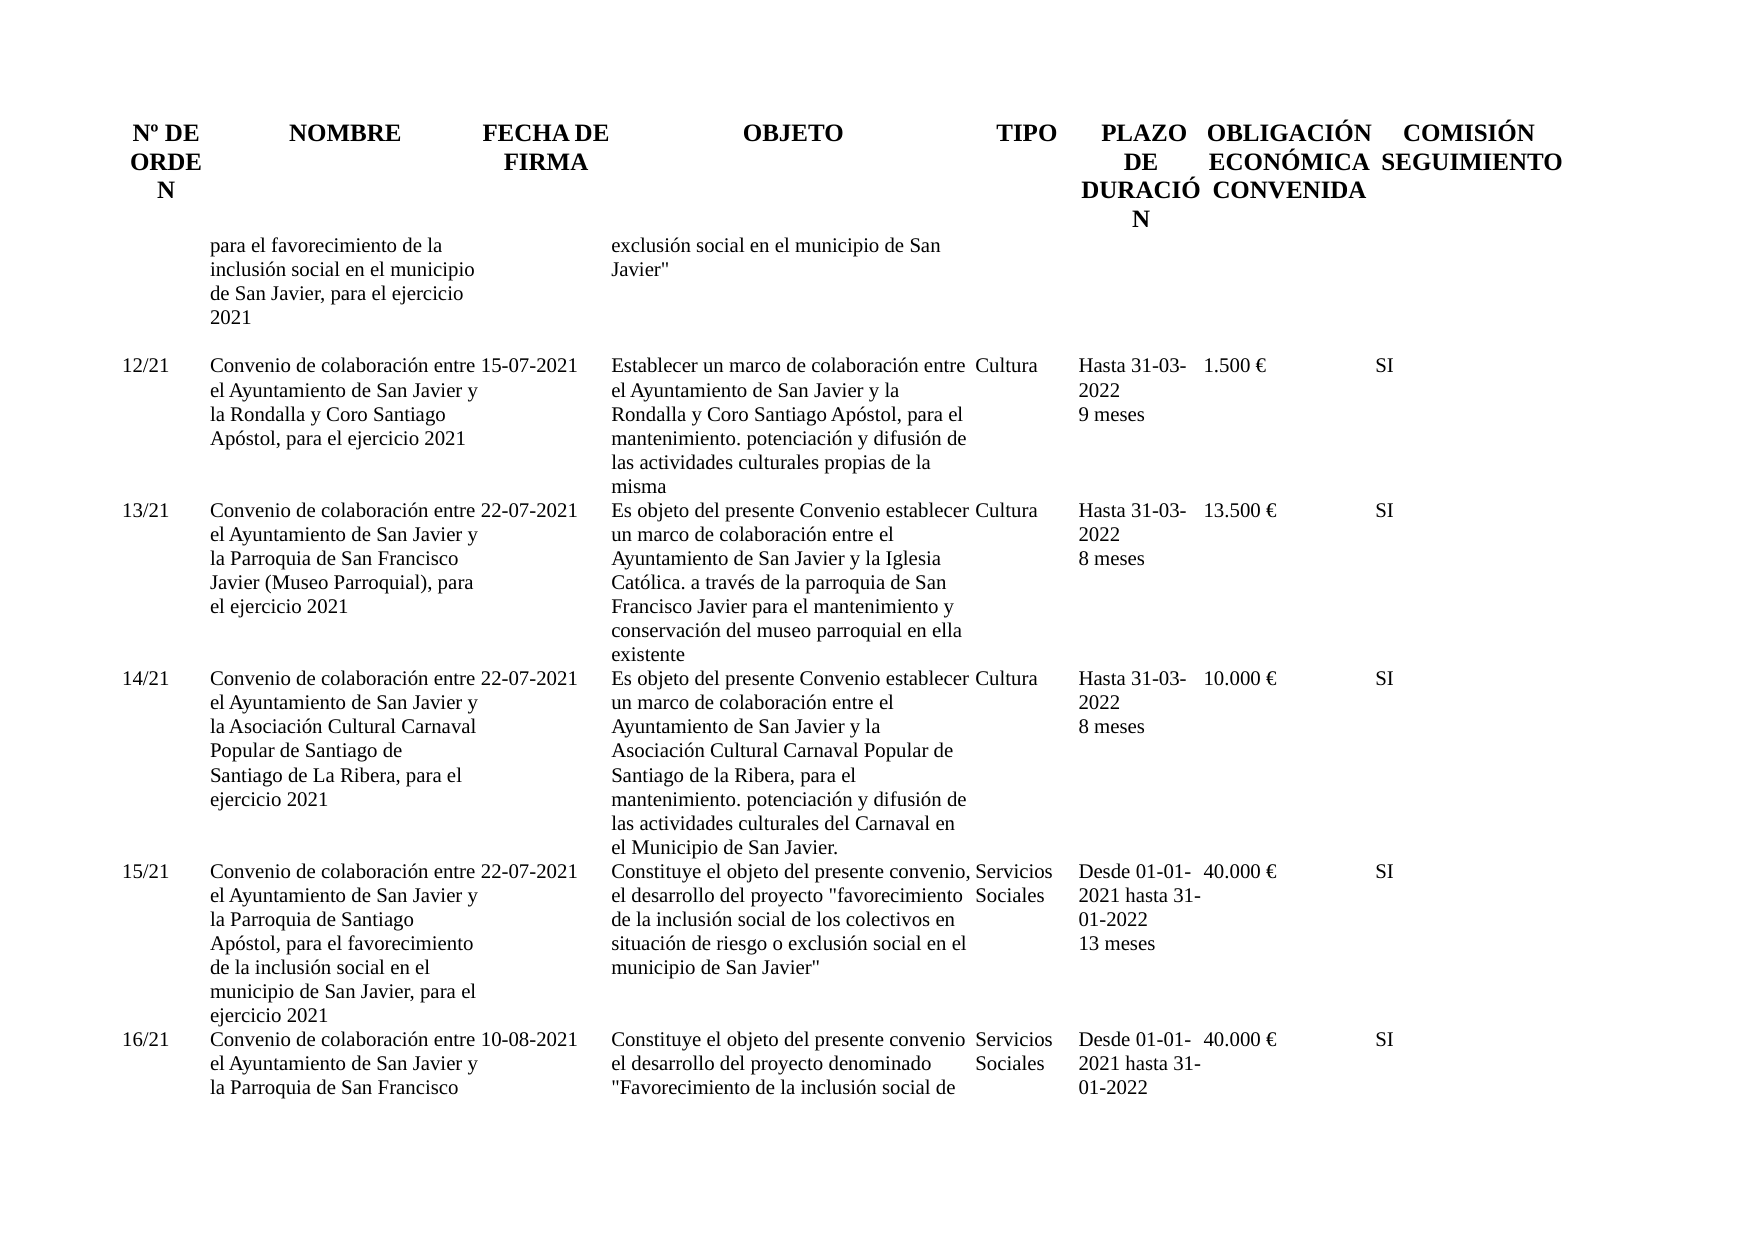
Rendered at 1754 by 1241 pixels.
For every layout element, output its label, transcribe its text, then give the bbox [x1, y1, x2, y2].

table_cell Cultura [975, 666, 1078, 859]
table_cell Convenio de colaboración entre el Ayuntamiento de San Javier y la Parroquia de San Francisco [210, 1027, 481, 1099]
table_cell Servicios Sociales [975, 859, 1078, 1027]
table_cell Desde 01-01-2021 hasta 31-01-2022 13 meses [1078, 859, 1203, 1027]
table_cell Es objeto del presente Convenio establecer un marco de colaboración entre el Ayuntamiento de San Javier y la Iglesia Católica. a través de la parroquia de San Francisco Javier para el mantenimiento y conservación del museo parroquial en ella existente [611, 498, 975, 666]
table_cell 22-07-2021 [481, 666, 611, 859]
table_cell SI [1375, 1027, 1569, 1099]
table_cell 1.500 € [1203, 354, 1375, 498]
table_cell 40.000 € [1203, 1027, 1375, 1099]
table_header OBJETO [611, 118, 975, 233]
table_cell Convenio de colaboración entre el Ayuntamiento de San Javier y la Parroquia de San Francisco Javier (Museo Parroquial), para el ejercicio 2021 [210, 498, 481, 666]
table_cell Convenio de colaboración entre el Ayuntamiento de San Javier y la Parroquia de Santiago Apóstol, para el favorecimiento de la inclusión social en el municipio de San Javier, para el ejercicio 2021 [210, 859, 481, 1027]
table_cell [481, 233, 611, 353]
table_cell 13.500 € [1203, 498, 1375, 666]
table_cell exclusión social en el municipio de San Javier" [611, 233, 975, 353]
table_cell [122, 233, 210, 353]
table_header NOMBRE [210, 118, 481, 233]
table_cell 13/21 [122, 498, 210, 666]
table_cell [1078, 233, 1203, 353]
table_cell [1203, 233, 1375, 353]
table_header Nº DE ORDEN [122, 118, 210, 233]
table_cell Constituye el objeto del presente convenio el desarrollo del proyecto denominado "Favorecimiento de la inclusión social de [611, 1027, 975, 1099]
table_cell 16/21 [122, 1027, 210, 1099]
table_cell Cultura [975, 498, 1078, 666]
table_cell Hasta 31-03-2022 8 meses [1078, 498, 1203, 666]
table_header OBLIGACIÓN ECONÓMICA CONVENIDA [1203, 118, 1375, 233]
table_cell Es objeto del presente Convenio establecer un marco de colaboración entre el Ayuntamiento de San Javier y la Asociación Cultural Carnaval Popular de Santiago de la Ribera, para el mantenimiento. potenciación y difusión de las actividades culturales del Carnaval en el Municipio de San Javier. [611, 666, 975, 859]
table_cell Convenio de colaboración entre el Ayuntamiento de San Javier y la Rondalla y Coro Santiago Apóstol, para el ejercicio 2021 [210, 354, 481, 498]
table_cell Hasta 31-03-2022 8 meses [1078, 666, 1203, 859]
table_cell Convenio de colaboración entre el Ayuntamiento de San Javier y la Asociación Cultural Carnaval Popular de Santiago de Santiago de La Ribera, para el ejercicio 2021 [210, 666, 481, 859]
table_cell Cultura [975, 354, 1078, 498]
table_cell [975, 233, 1078, 353]
table_header TIPO [975, 118, 1078, 233]
table_cell SI [1375, 859, 1569, 1027]
table_cell 10-08-2021 [481, 1027, 611, 1099]
table_cell 40.000 € [1203, 859, 1375, 1027]
table_cell para el favorecimiento de la inclusión social en el municipio de San Javier, para el ejercicio 2021 [210, 233, 481, 353]
table_cell Desde 01-01-2021 hasta 31-01-2022 [1078, 1027, 1203, 1099]
table_cell 10.000 € [1203, 666, 1375, 859]
table_cell SI [1375, 666, 1569, 859]
table_cell Servicios Sociales [975, 1027, 1078, 1099]
table_cell SI [1375, 498, 1569, 666]
table_cell Hasta 31-03-2022 9 meses [1078, 354, 1203, 498]
table_header FECHA DE FIRMA [481, 118, 611, 233]
table_cell 15/21 [122, 859, 210, 1027]
table_cell 22-07-2021 [481, 859, 611, 1027]
table_cell Constituye el objeto del presente convenio, el desarrollo del proyecto "favorecimiento de la inclusión social de los colectivos en situación de riesgo o exclusión social en el municipio de San Javier" [611, 859, 975, 1027]
table_cell 15-07-2021 [481, 354, 611, 498]
table_cell 14/21 [122, 666, 210, 859]
table_cell [1375, 233, 1569, 353]
table_header COMISIÓN SEGUIMIENTO [1375, 118, 1569, 233]
table_cell SI [1375, 354, 1569, 498]
table_cell 12/21 [122, 354, 210, 498]
table_cell Establecer un marco de colaboración entre el Ayuntamiento de San Javier y la Rondalla y Coro Santiago Apóstol, para el mantenimiento. potenciación y difusión de las actividades culturales propias de la misma [611, 354, 975, 498]
table_header PLAZO DE DURACIÓN [1078, 118, 1203, 233]
table_cell 22-07-2021 [481, 498, 611, 666]
